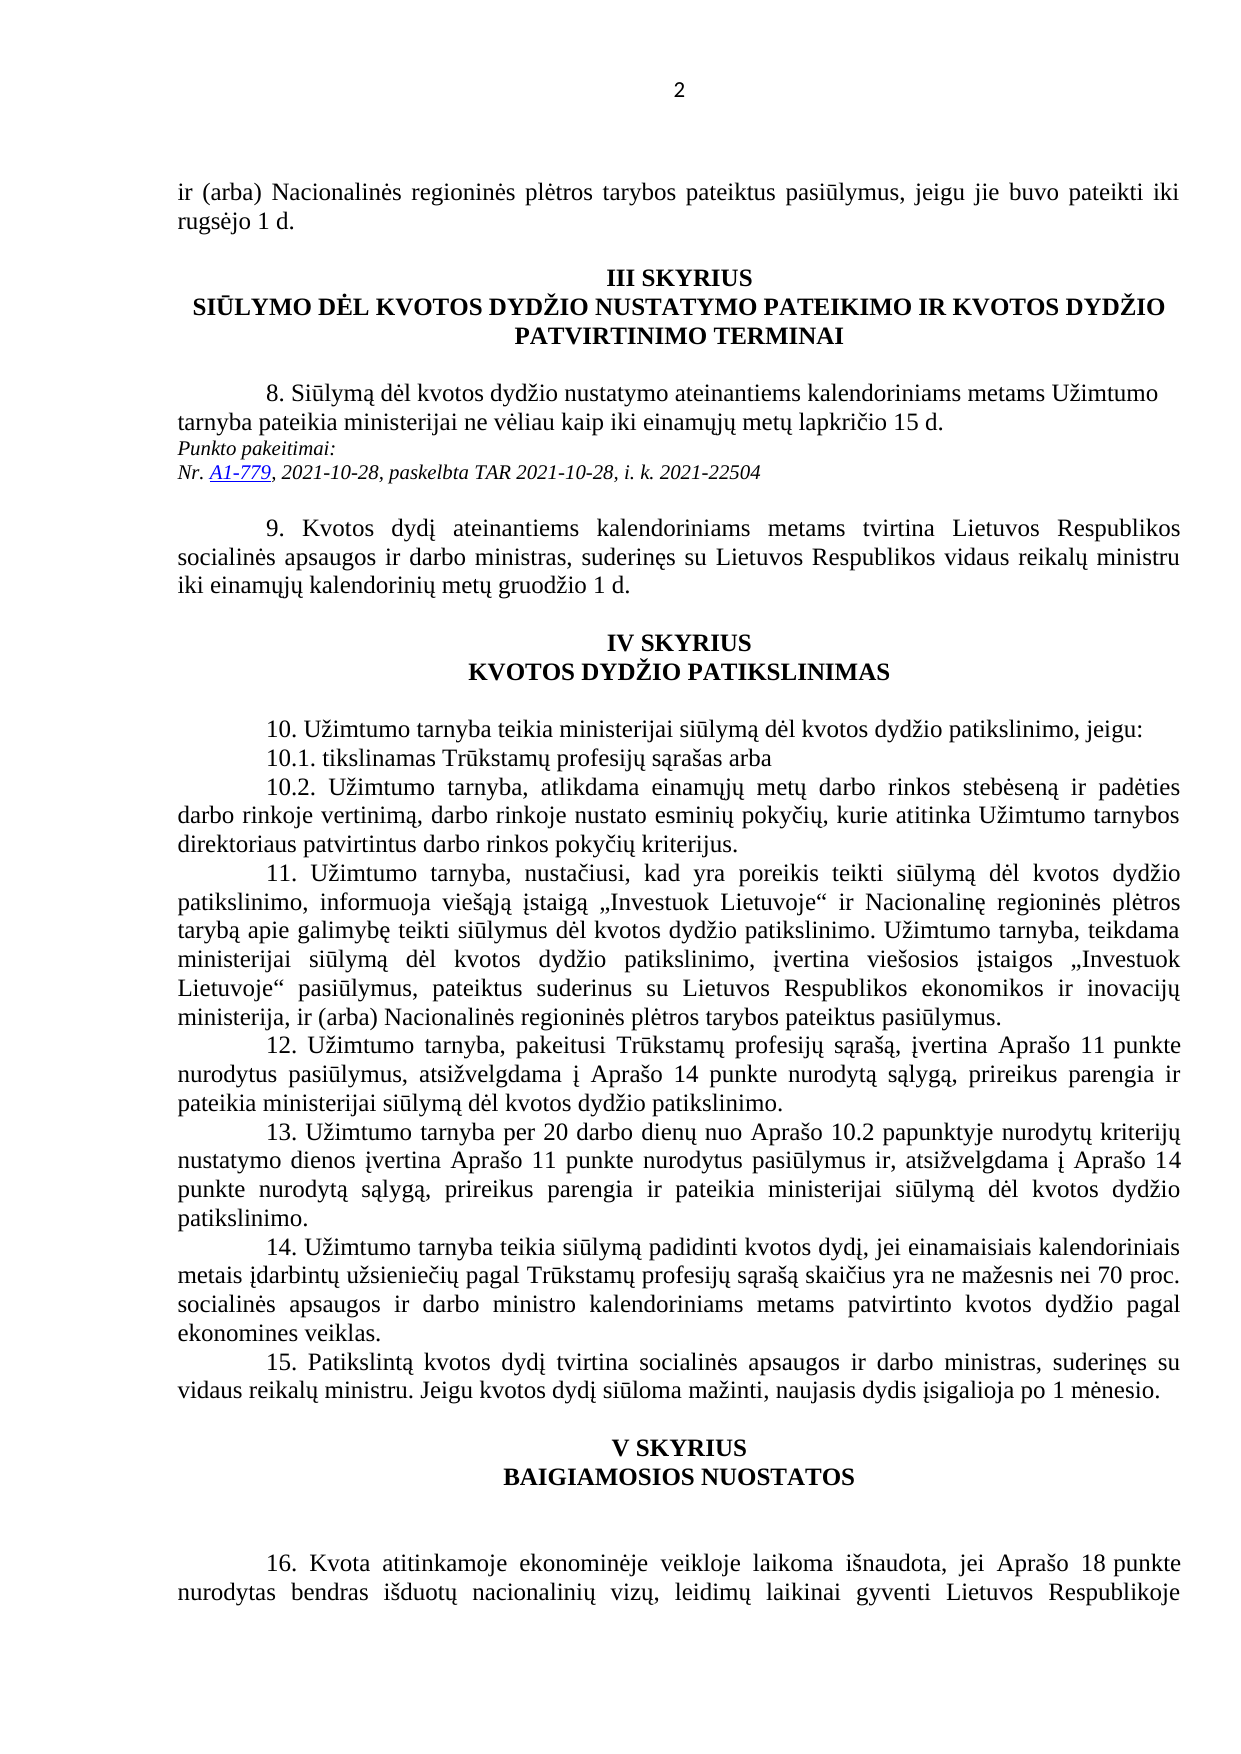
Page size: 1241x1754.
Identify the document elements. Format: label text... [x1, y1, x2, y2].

text 16. Kvota atitinkamoje ekonominėje veikloje laikoma išnaudota, jei Aprašo 18 punkte nurodytas bendras išduotų nacionalinių vizų, leidimų laikinai gyventi Lietuvos Respublikoje [177, 1548, 1181, 1605]
text III SKYRIUS [177, 263, 1181, 292]
text 8. Siūlymą dėl kvotos dydžio nustatymo ateinantiems kalendoriniams metams Užimtumo tarnyba pateikia ministerijai ne vėliau kaip iki einamųjų metų lapkričio 15 d. [177, 378, 1181, 436]
text 9. Kvotos dydį ateinantiems kalendoriniams metams tvirtina Lietuvos Respublikos socialinės apsaugos ir darbo ministras, suderinęs su Lietuvos Respublikos vidaus reikalų ministru iki einamųjų kalendorinių metų gruodžio 1 d. [177, 513, 1181, 599]
text 10.1. tikslinamas Trūkstamų profesijų sąrašas arba [177, 743, 1181, 772]
text KVOTOS DYDŽIO PATIKSLINIMAS [177, 657, 1181, 685]
text V SKYRIUS [177, 1433, 1181, 1462]
text Nr. A1-779, 2021-10-28, paskelbta TAR 2021-10-28, i. k. 2021-22504 [177, 460, 1181, 484]
text ir (arba) Nacionalinės regioninės plėtros tarybos pateiktus pasiūlymus, jeigu jie buvo pateikti iki rugsėjo 1 d. [177, 177, 1181, 235]
text 10. Užimtumo tarnyba teikia ministerijai siūlymą dėl kvotos dydžio patikslinimo, jeigu: [177, 714, 1181, 743]
text 12. Užimtumo tarnyba, pakeitusi Trūkstamų profesijų sąrašą, įvertina Aprašo 11 punkte nurodytus pasiūlymus, atsižvelgdama į Aprašo 14 punkte nurodytą sąlygą, prireikus parengia ir pateikia ministerijai siūlymą dėl kvotos dydžio patikslinimo. [177, 1030, 1181, 1117]
text 13. Užimtumo tarnyba per 20 darbo dienų nuo Aprašo 10.2 papunktyje nurodytų kriterijų nustatymo dienos įvertina Aprašo 11 punkte nurodytus pasiūlymus ir, atsižvelgdama į Aprašo 14 punkte nurodytą sąlygą, prireikus parengia ir pateikia ministerijai siūlymą dėl kvotos dydžio patikslinimo. [177, 1117, 1181, 1232]
text 14. Užimtumo tarnyba teikia siūlymą padidinti kvotos dydį, jei einamaisiais kalendoriniais metais įdarbintų užsieniečių pagal Trūkstamų profesijų sąrašą skaičius yra ne mažesnis nei 70 proc. socialinės apsaugos ir darbo ministro kalendoriniams metams patvirtinto kvotos dydžio pagal ekonomines veiklas. [177, 1232, 1181, 1347]
text IV SKYRIUS [177, 628, 1181, 657]
text 10.2. Užimtumo tarnyba, atlikdama einamųjų metų darbo rinkos stebėseną ir padėties darbo rinkoje vertinimą, darbo rinkoje nustato esminių pokyčių, kurie atitinka Užimtumo tarnybos direktoriaus patvirtintus darbo rinkos pokyčių kriterijus. [177, 772, 1181, 858]
text 15. Patikslintą kvotos dydį tvirtina socialinės apsaugos ir darbo ministras, suderinęs su vidaus reikalų ministru. Jeigu kvotos dydį siūloma mažinti, naujasis dydis įsigalioja po 1 mėnesio. [177, 1347, 1181, 1404]
text 11. Užimtumo tarnyba, nustačiusi, kad yra poreikis teikti siūlymą dėl kvotos dydžio patikslinimo, informuoja viešąją įstaigą „Investuok Lietuvoje“ ir Nacionalinę regioninės plėtros tarybą apie galimybę teikti siūlymus dėl kvotos dydžio patikslinimo. Užimtumo tarnyba, teikdama ministerijai siūlymą dėl kvotos dydžio patikslinimo, įvertina viešosios įstaigos „Investuok Lietuvoje“ pasiūlymus, pateiktus suderinus su Lietuvos Respublikos ekonomikos ir inovacijų ministerija, ir (arba) Nacionalinės regioninės plėtros tarybos pateiktus pasiūlymus. [177, 858, 1181, 1030]
text SIŪLYMO DĖL KVOTOS DYDŽIO NUSTATYMO PATEIKIMO IR KVOTOS DYDŽIO PATVIRTINIMO TERMINAI [177, 292, 1181, 350]
text Punkto pakeitimai: [177, 436, 1181, 460]
text BAIGIAMOSIOS NUOSTATOS [177, 1462, 1181, 1490]
